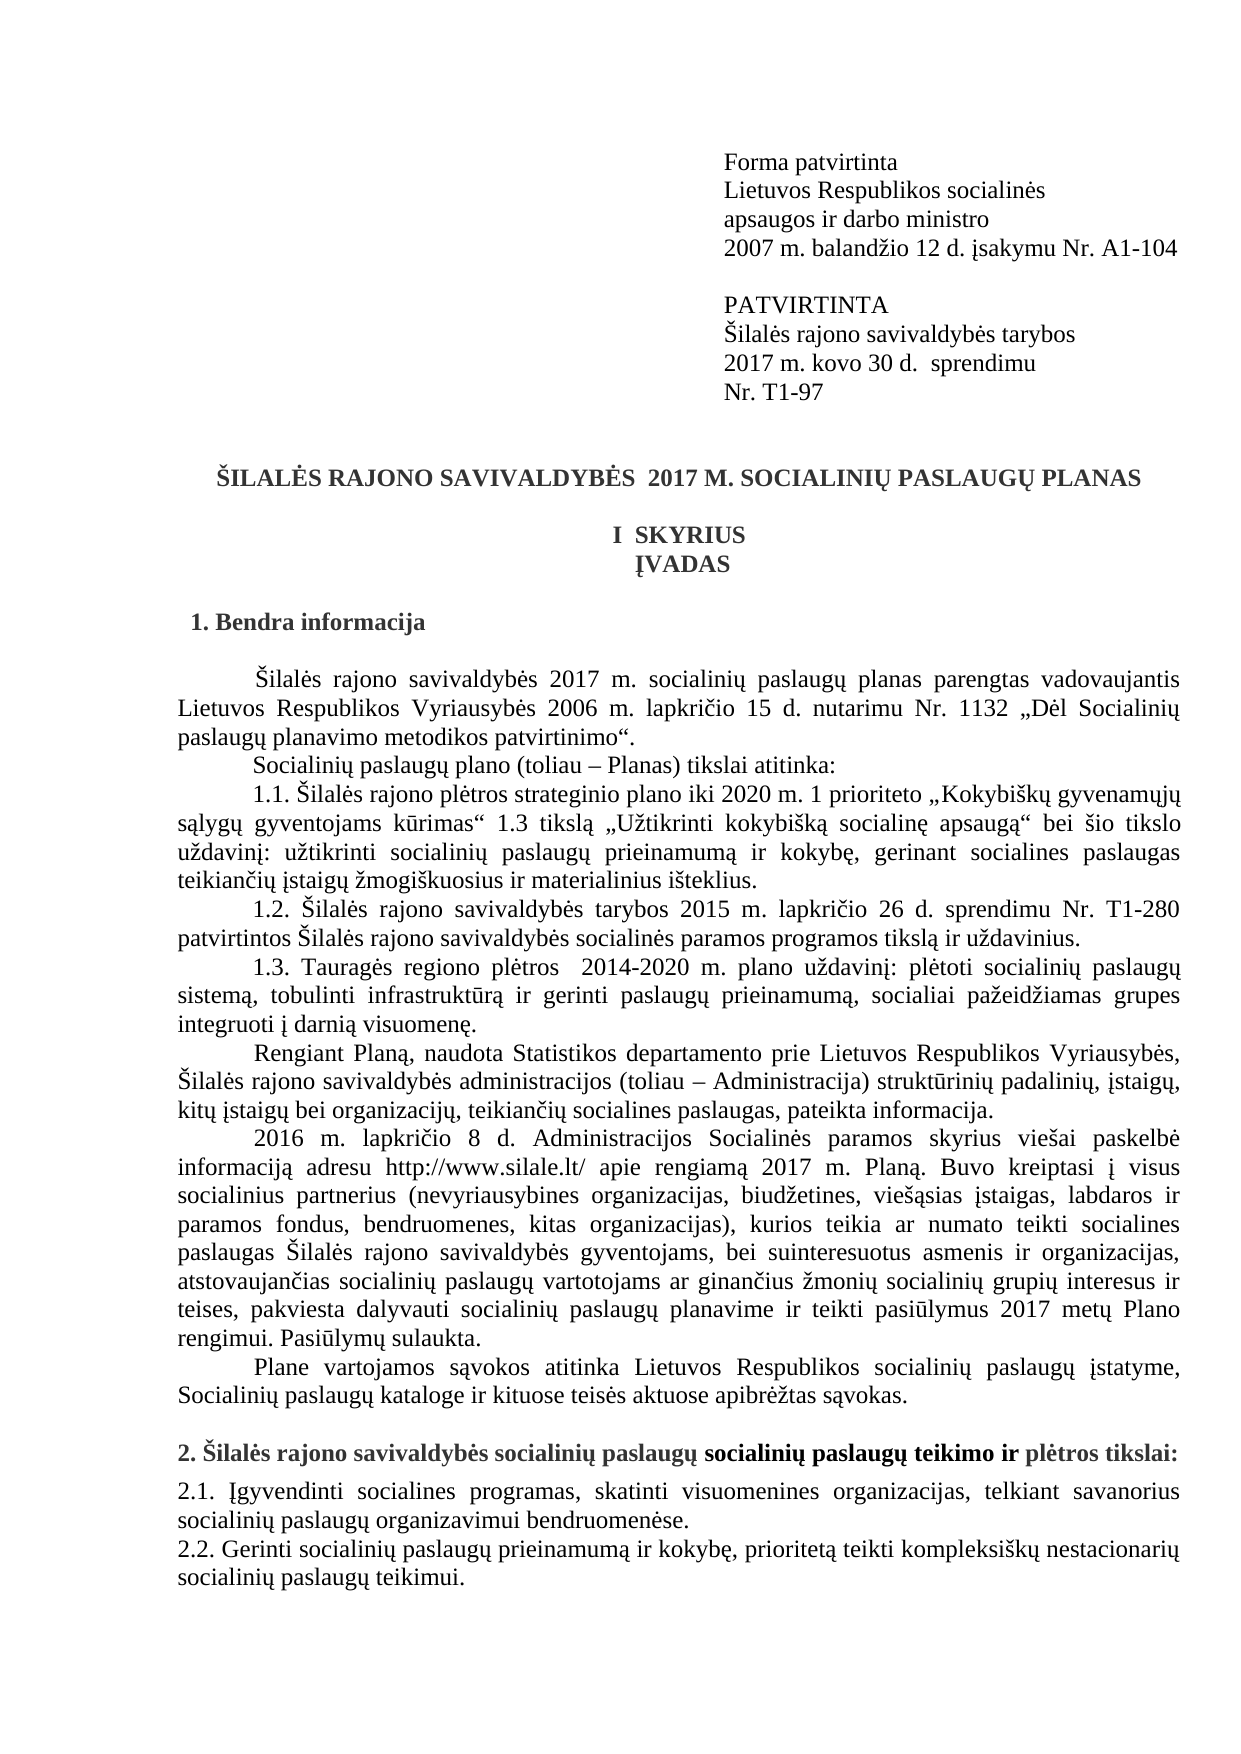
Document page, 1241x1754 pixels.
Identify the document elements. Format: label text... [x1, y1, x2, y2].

text Lietuvos Respublikos socialinės [177, 176, 1181, 204]
text 1. Bendra informacija [177, 607, 1181, 636]
text I SKYRIUS [177, 521, 1181, 549]
text Forma patvirtinta [177, 147, 1181, 176]
text 2.1. Įgyvendinti socialines programas, skatinti visuomenines organizacijas, telkiant savanorius socialinių paslaugų organizavimui bendruomenėse. [177, 1476, 1181, 1534]
text 2007 m. balandžio 12 d. įsakymu Nr. A1-104 [177, 233, 1181, 262]
text ĮVADAS [177, 549, 1181, 578]
text apsaugos ir darbo ministro [177, 204, 1181, 233]
text Plane vartojamos sąvokos atitinka Lietuvos Respublikos socialinių paslaugų įstatyme, Socialinių paslaugų kataloge ir kituose teisės aktuose apibrėžtas sąvokas. [177, 1352, 1181, 1409]
text Socialinių paslaugų plano (toliau – Planas) tikslai atitinka: [177, 751, 1181, 779]
text 1.2. Šilalės rajono savivaldybės tarybos 2015 m. lapkričio 26 d. sprendimu Nr. T1-280 patvirtintos Šilalės rajono savivaldybės socialinės paramos programos tikslą ir uždavinius. [177, 894, 1181, 952]
text 2. Šilalės rajono savivaldybės socialinių paslaugų socialinių paslaugų teikimo ir plėtros tikslai: [177, 1438, 1181, 1467]
text Nr. T1-97 [177, 377, 1181, 406]
text 1.3. Tauragės regiono plėtros 2014-2020 m. plano uždavinį: plėtoti socialinių paslaugų sistemą, tobulinti infrastruktūrą ir gerinti paslaugų prieinamumą, socialiai pažeidžiamas grupes integruoti į darnią visuomenę. [177, 952, 1181, 1038]
text ŠILALĖS RAJONO SAVIVALDYBĖS 2017 M. SOCIALINIŲ PASLAUGŲ PLANAS [177, 463, 1181, 492]
text Rengiant Planą, naudota Statistikos departamento prie Lietuvos Respublikos Vyriausybės, Šilalės rajono savivaldybės administracijos (toliau – Administracija) struktūrinių padalinių, įstaigų, kitų įstaigų bei organizacijų, teikiančių socialines paslaugas, pateikta informacija. [177, 1038, 1181, 1124]
text Šilalės rajono savivaldybės 2017 m. socialinių paslaugų planas parengtas vadovaujantis Lietuvos Respublikos Vyriausybės 2006 m. lapkričio 15 d. nutarimu Nr. 1132 „Dėl Socialinių paslaugų planavimo metodikos patvirtinimo“. [177, 664, 1181, 751]
text 2016 m. lapkričio 8 d. Administracijos Socialinės paramos skyrius viešai paskelbė informaciją adresu http://www.silale.lt/ apie rengiamą 2017 m. Planą. Buvo kreiptasi į visus socialinius partnerius (nevyriausybines organizacijas, biudžetines, viešąsias įstaigas, labdaros ir paramos fondus, bendruomenes, kitas organizacijas), kurios teikia ar numato teikti socialines paslaugas Šilalės rajono savivaldybės gyventojams, bei suinteresuotus asmenis ir organizacijas, atstovaujančias socialinių paslaugų vartotojams ar ginančius žmonių socialinių grupių interesus ir teises, pakviesta dalyvauti socialinių paslaugų planavime ir teikti pasiūlymus 2017 metų Plano rengimui. Pasiūlymų sulaukta. [177, 1124, 1181, 1352]
text Šilalės rajono savivaldybės tarybos [177, 319, 1181, 348]
text PATVIRTINTA [177, 291, 1181, 319]
text 2017 m. kovo 30 d. sprendimu [177, 348, 1181, 377]
text 2.2. Gerinti socialinių paslaugų prieinamumą ir kokybę, prioritetą teikti kompleksiškų nestacionarių socialinių paslaugų teikimui. [177, 1534, 1181, 1591]
text 1.1. Šilalės rajono plėtros strateginio plano iki 2020 m. 1 prioriteto „Kokybiškų gyvenamųjų sąlygų gyventojams kūrimas“ 1.3 tikslą „Užtikrinti kokybišką socialinę apsaugą“ bei šio tikslo uždavinį: užtikrinti socialinių paslaugų prieinamumą ir kokybę, gerinant socialines paslaugas teikiančių įstaigų žmogiškuosius ir materialinius išteklius. [177, 779, 1181, 894]
